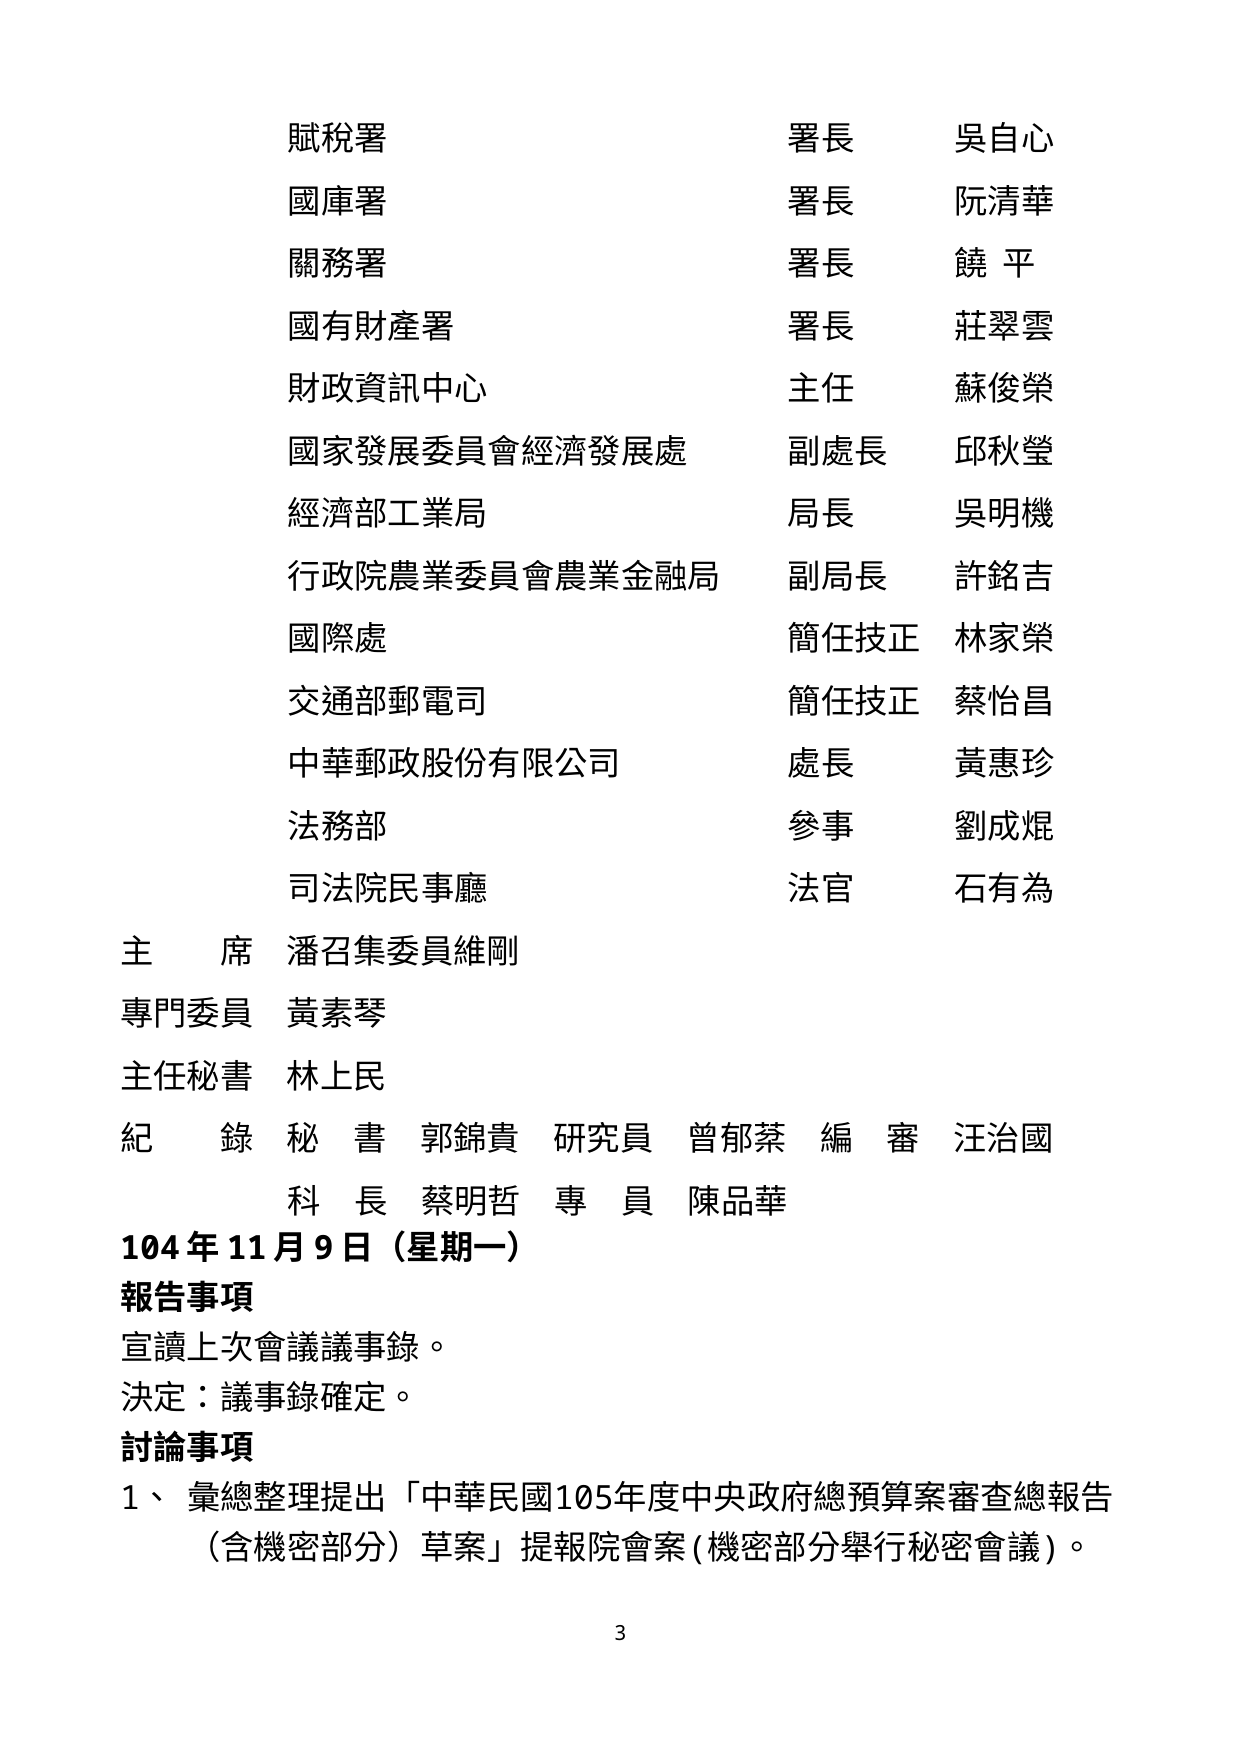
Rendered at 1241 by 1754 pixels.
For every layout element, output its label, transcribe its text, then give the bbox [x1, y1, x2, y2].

text 專門委員 黃素琴 [120, 969, 1120, 1032]
text 宣讀上次會議議事錄。 [120, 1319, 1120, 1369]
text 財政資訊中心 主任 蘇俊榮 [120, 344, 1120, 407]
text 交通部郵電司 簡任技正 蔡怡昌 [120, 657, 1120, 719]
text 主任秘書 林上民 [120, 1032, 1120, 1094]
text 中華郵政股份有限公司 處長 黃惠珍 [120, 719, 1120, 782]
text 國有財產署 署長 莊翠雲 [120, 282, 1120, 344]
text 主 席 潘召集委員維剛 [120, 907, 1120, 969]
text 報告事項 [120, 1269, 1120, 1319]
text 關務署 署長 饒 平 [120, 219, 1120, 282]
text 法務部 參事 劉成焜 [120, 782, 1120, 844]
text 國庫署 署長 阮清華 [120, 157, 1120, 219]
text 司法院民事廳 法官 石有為 [120, 844, 1120, 907]
text 行政院農業委員會農業金融局 副局長 許銘吉 [120, 532, 1120, 594]
text 104年11月9日（星期一） [120, 1219, 1120, 1269]
text 討論事項 [120, 1419, 1120, 1469]
text 賦稅署 署長 吳自心 [120, 94, 1120, 157]
text 經濟部工業局 局長 吳明機 [120, 469, 1120, 532]
list 彙總整理提出「中華民國105年度中央政府總預算案審查總報告（含機密部分）草案」提報院會案(機密部分舉行秘密會議)。 [120, 1469, 1120, 1569]
text 紀 錄 秘 書 郭錦貴 研究員 曾郁棻 編 審 汪治國 [120, 1094, 1120, 1157]
text 國際處 簡任技正 林家榮 [120, 594, 1120, 657]
text 科 長 蔡明哲 專 員 陳品華 [120, 1157, 1120, 1219]
text 決定：議事錄確定。 [120, 1369, 1120, 1419]
text 國家發展委員會經濟發展處 副處長 邱秋瑩 [120, 407, 1120, 469]
